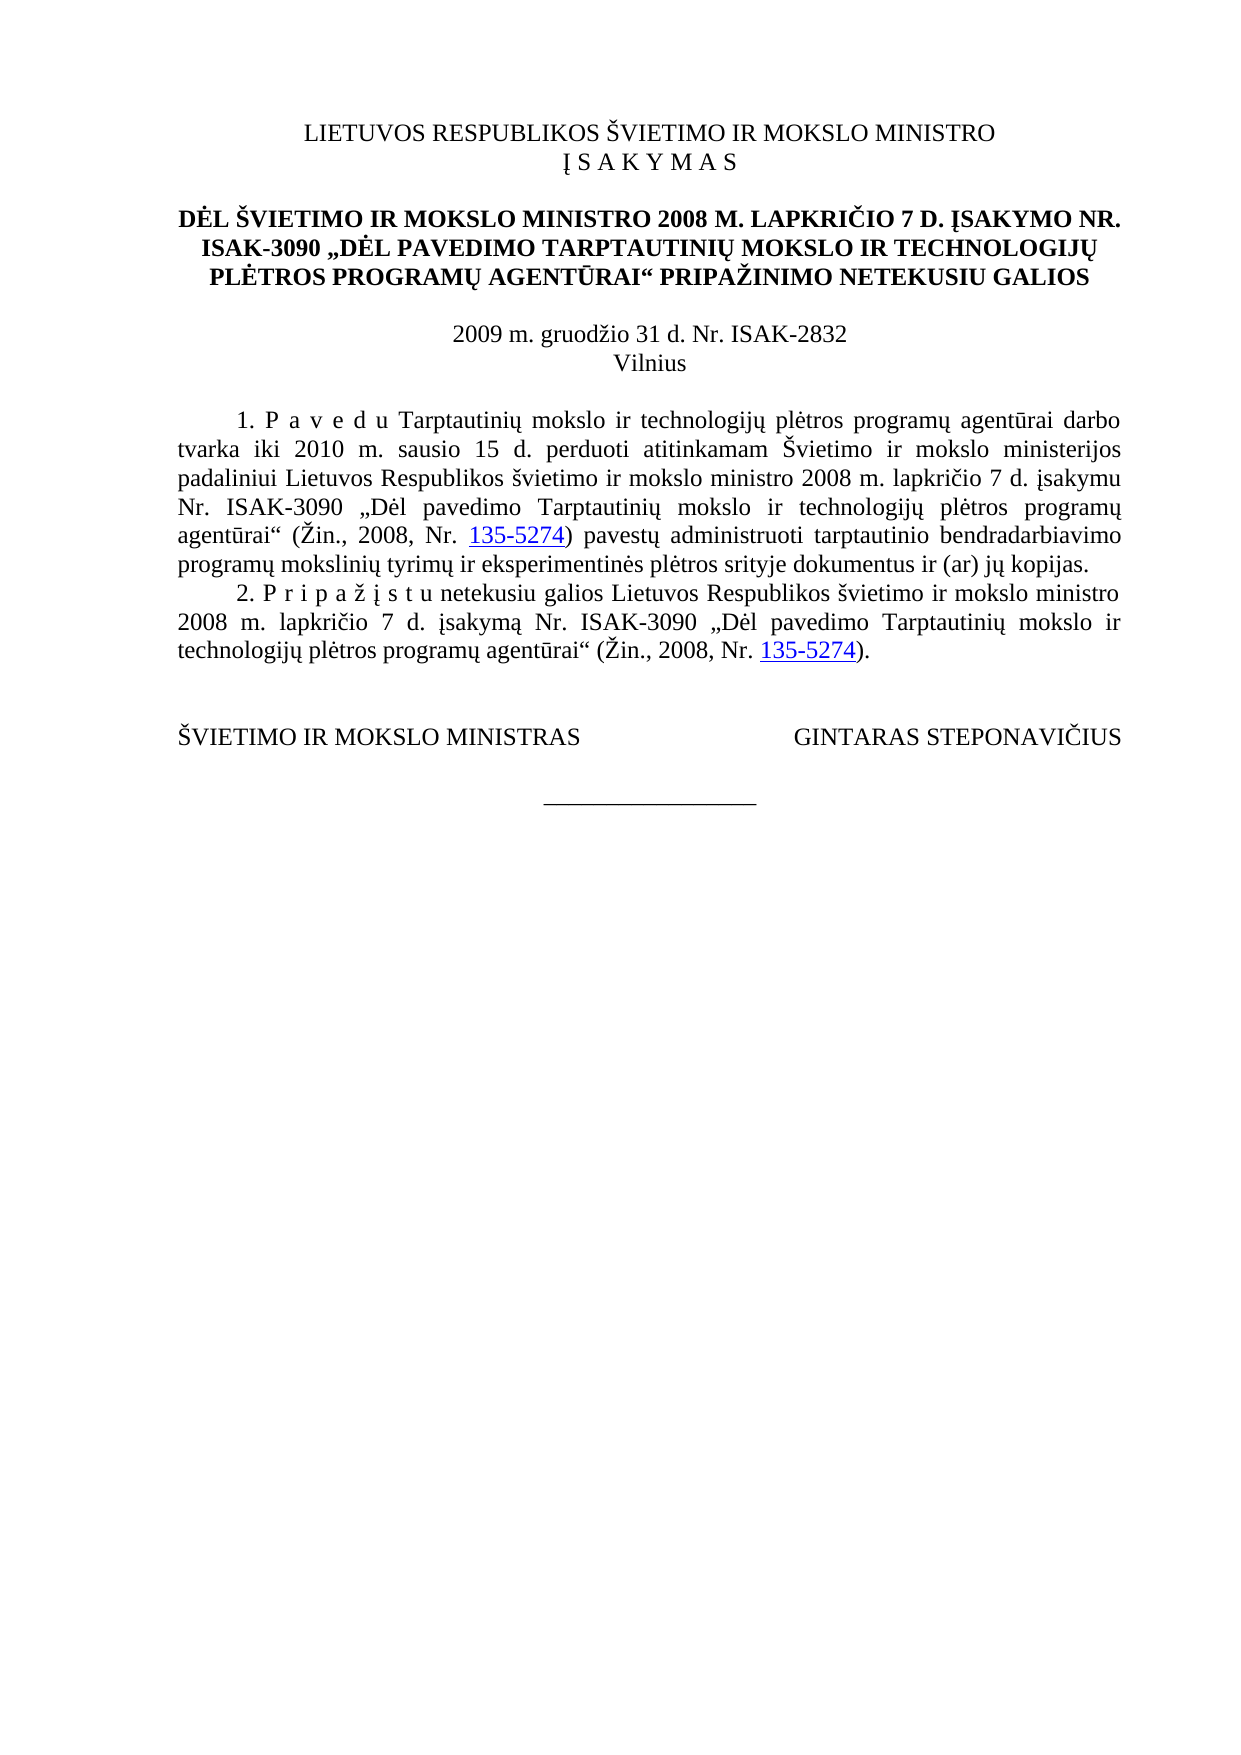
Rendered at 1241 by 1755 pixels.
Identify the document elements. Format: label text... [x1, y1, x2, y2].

text DĖL ŠVIETIMO IR MOKSLO MINISTRO 2008 M. LAPKRIČIO 7 D. ĮSAKYMO Nr. ISAK-3090 „DĖL PAVEDIMO TARPTAUTINIŲ MOKSLO IR TECHNOLOGIJŲ PLĖTROS PROGRAMŲ AGENTŪRAI“ PRIPAŽINIMO NETEKUSIU GALIOS [177, 204, 1122, 291]
text LIETUVOS RESPUBLIKOS ŠVIETIMO IR MOKSLO MINISTRO [177, 118, 1122, 147]
text 1. P a v e d u Tarptautinių mokslo ir technologijų plėtros programų agentūrai darbo tvarka iki 2010 m. sausio 15 d. perduoti atitinkamam Švietimo ir mokslo ministerijos padaliniui Lietuvos Respublikos švietimo ir mokslo ministro 2008 m. lapkričio 7 d. įsakymu Nr. ISAK-3090 „Dėl pavedimo Tarptautinių mokslo ir technologijų plėtros programų agentūrai“ (Žin., 2008, Nr. 135-5274) pavestų administruoti tarptautinio bendradarbiavimo programų mokslinių tyrimų ir eksperimentinės plėtros srityje dokumentus ir (ar) jų kopijas. [177, 406, 1122, 578]
text Vilnius [177, 348, 1122, 377]
text _________________ [177, 779, 1122, 808]
text 2009 m. gruodžio 31 d. Nr. ISAK-2832 [177, 319, 1122, 348]
text 2. P r i p a ž į s t u netekusiu galios Lietuvos Respublikos švietimo ir mokslo ministro 2008 m. lapkričio 7 d. įsakymą Nr. ISAK-3090 „Dėl pavedimo Tarptautinių mokslo ir technologijų plėtros programų agentūrai“ (Žin., 2008, Nr. 135-5274). [177, 578, 1122, 664]
text Švietimo ir mokslo ministras Gintaras Steponavičius [177, 722, 1122, 751]
text Į S A K Y M A S [177, 147, 1122, 176]
